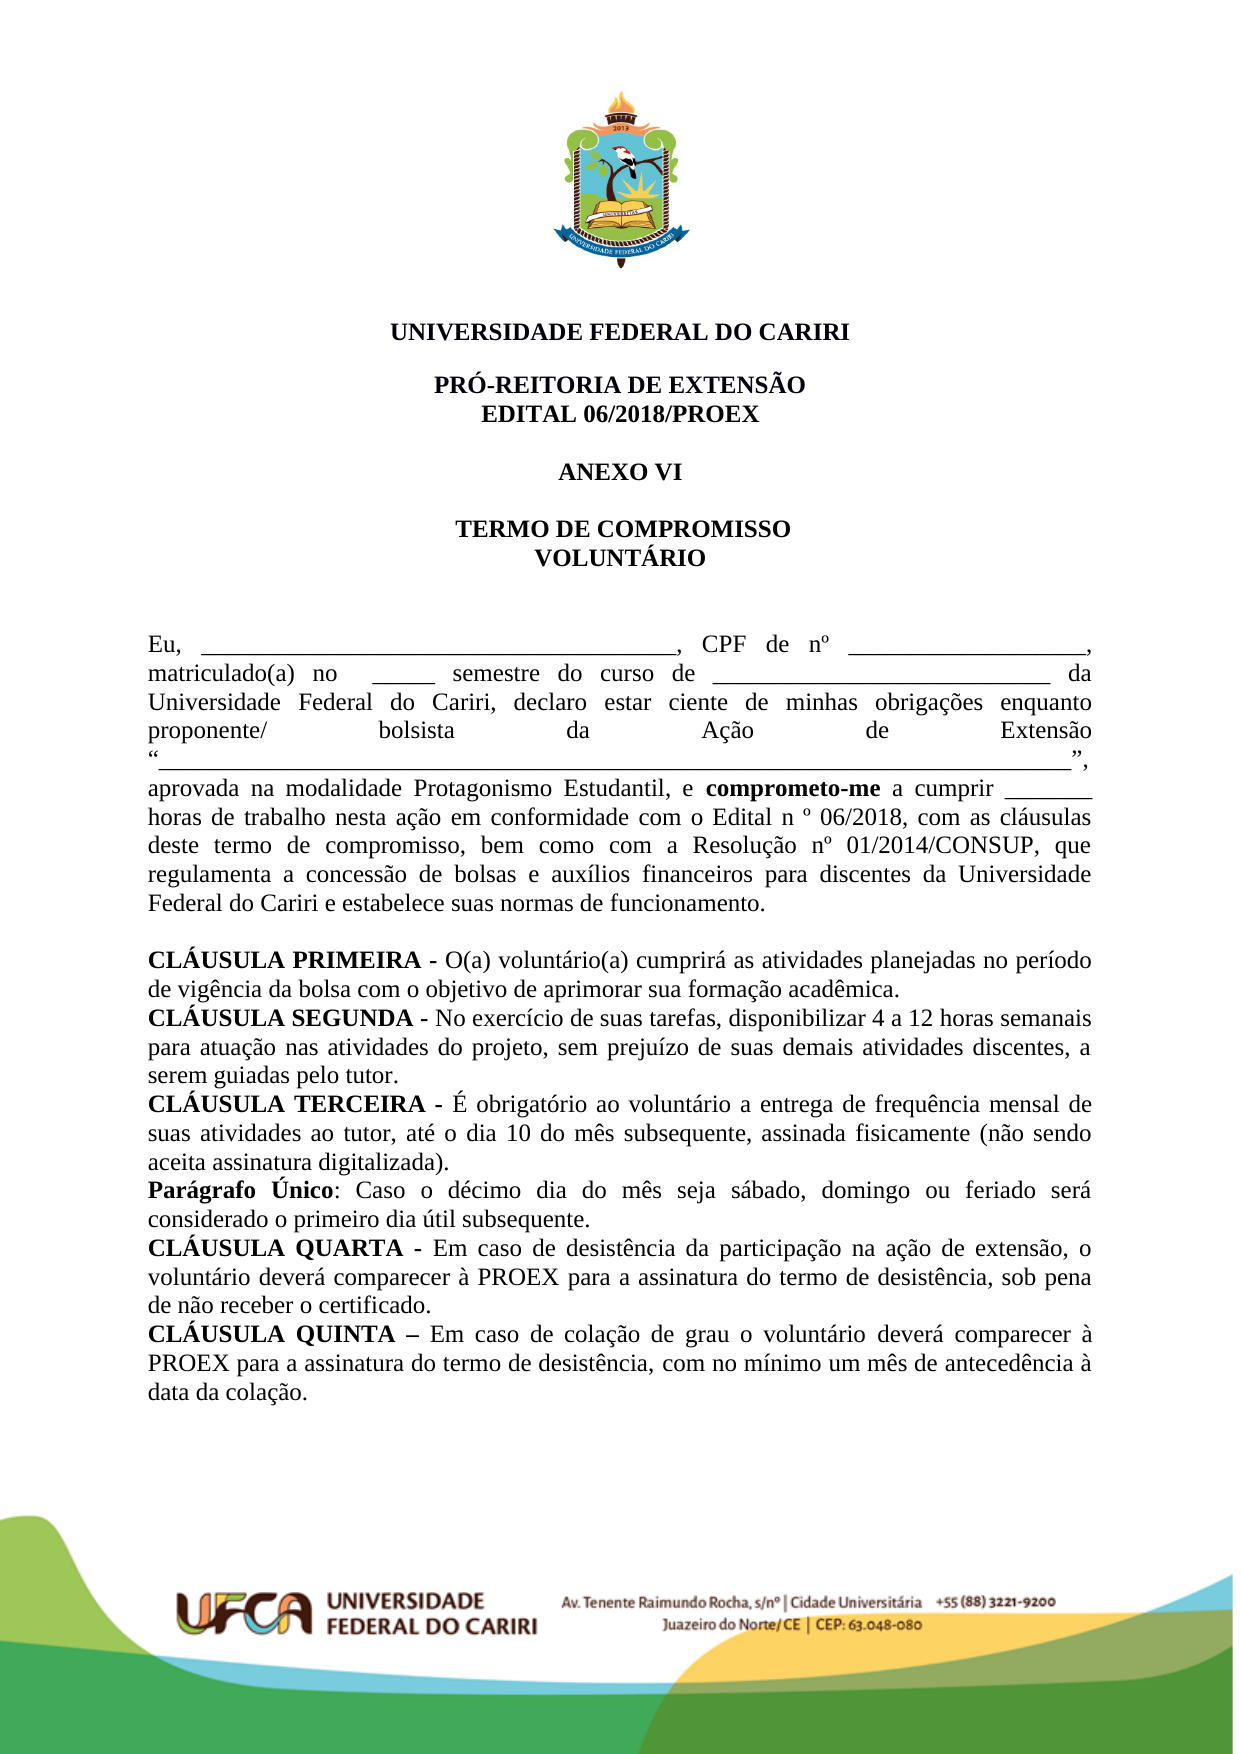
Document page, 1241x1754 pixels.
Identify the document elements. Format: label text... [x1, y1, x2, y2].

text CLÁUSULA PRIMEIRA - O(a) voluntário(a) cumprirá as atividades planejadas no período de vigência da bolsa com o objetivo de aprimorar sua formação acadêmica. [148, 946, 1092, 1003]
text CLÁUSULA SEGUNDA - No exercício de suas tarefas, disponibilizar 4 a 12 horas semanais para atuação nas atividades do projeto, sem prejuízo de suas demais atividades discentes, a serem guiadas pelo tutor. [148, 1003, 1092, 1089]
text CLÁUSULA TERCEIRA - É obrigatório ao voluntário a entrega de frequência mensal de suas atividades ao tutor, até o dia 10 do mês subsequente, assinada fisicamente (não sendo aceita assinatura digitalizada). [148, 1089, 1092, 1176]
text EDITAL 06/2018/PROEX [148, 399, 1092, 428]
text Parágrafo Único: Caso o décimo dia do mês seja sábado, domingo ou feriado será considerado o primeiro dia útil subsequente. [148, 1176, 1092, 1233]
text TERMO DE COMPROMISSO [148, 514, 1092, 543]
text VOLUNTÁRIO [148, 543, 1092, 572]
text CLÁUSULA QUARTA - Em caso de desistência da participação na ação de extensão, o voluntário deverá comparecer à PROEX para a assinatura do termo de desistência, sob pena de não receber o certificado. [148, 1233, 1092, 1319]
text ANEXO VI [148, 457, 1092, 486]
text Eu, ______________________________________, CPF de nº ___________________, matriculado(a) no _____ semestre do curso de ___________________________ da Universidade Federal do Cariri, declaro estar ciente de minhas obrigações enquanto proponente/ bolsista da Ação de Extensão “_________________________________________________________________________”, aprovada na modalidade Protagonismo Estudantil, e comprometo-me a cumprir _______ horas de trabalho nesta ação em conformidade com o Edital n º 06/2018, com as cláusulas deste termo de compromisso, bem como com a Resolução nº 01/2014/CONSUP, que regulamenta a concessão de bolsas e auxílios financeiros para discentes da Universidade Federal do Cariri e estabelece suas normas de funcionamento. [148, 629, 1092, 917]
text CLÁUSULA QUINTA – Em caso de colação de grau o voluntário deverá comparecer à PROEX para a assinatura do termo de desistência, com no mínimo um mês de antecedência à data da colação. [148, 1319, 1092, 1406]
